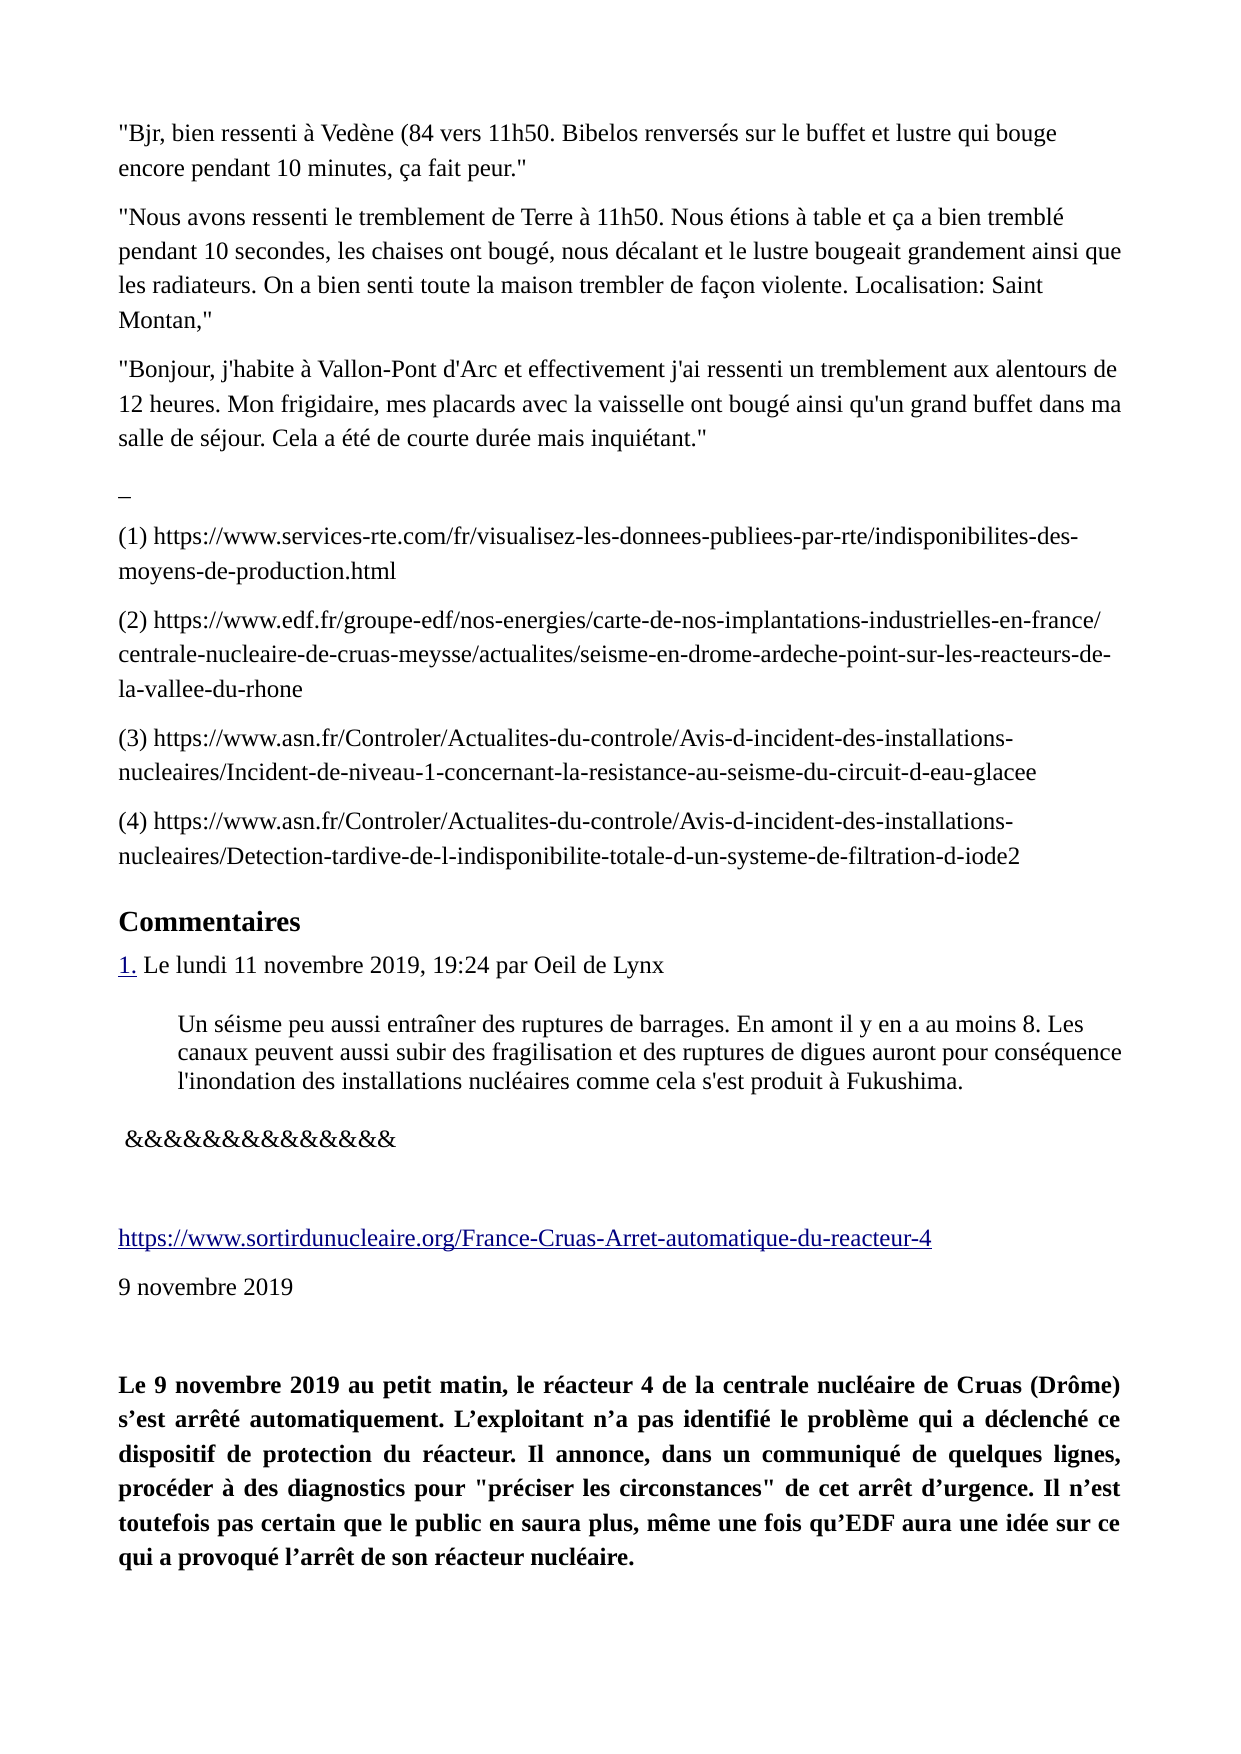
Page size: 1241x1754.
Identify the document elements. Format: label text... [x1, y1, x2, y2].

text "Bjr, bien ressenti à Vedène (84 vers 11h50. Bibelos renversés sur le buffet et lustre qui bouge encore pendant 10 minutes, ça fait peur." [118, 118, 1122, 181]
text (1) https://www.services-rte.com/fr/visualisez-les-donnees-publiees-par-rte/indisponibilites-des-moyens-de-production.html [118, 521, 1122, 584]
text _ [118, 472, 1122, 501]
text 9 novembre 2019 [118, 1272, 1122, 1300]
text https://www.sortirdunucleaire.org/France-Cruas-Arret-automatique-du-reacteur-4 [118, 1223, 1122, 1251]
subtitle Commentaires [118, 904, 1122, 938]
text (3) https://www.asn.fr/Controler/Actualites-du-controle/Avis-d-incident-des-installations-nucleaires/Incident-de-niveau-1-concernant-la-resistance-au-seisme-du-circuit-d-eau-glacee [118, 723, 1122, 786]
list Un séisme peu aussi entraîner des ruptures de barrages. En amont il y en a au moins 8. Les canaux peuvent aussi subir des fragilisation et des ruptures de digues auront pour conséquence l'inondation des installations nucléaires comme cela s'est produit à Fukushima. [177, 1009, 1122, 1095]
text (2) https://www.edf.fr/groupe-edf/nos-energies/carte-de-nos-implantations-industrielles-en-france/centrale-nucleaire-de-cruas-meysse/actualites/seisme-en-drome-ardeche-point-sur-les-reacteurs-de-la-vallee-du-rhone [118, 605, 1122, 702]
subtitle 1. Le lundi 11 novembre 2019, 19:24 par Oeil de Lynx [118, 951, 1122, 979]
text "Bonjour, j'habite à Vallon-Pont d'Arc et effectivement j'ai ressenti un tremblement aux alentours de 12 heures. Mon frigidaire, mes placards avec la vaisselle ont bougé ainsi qu'un grand buffet dans ma salle de séjour. Cela a été de courte durée mais inquiétant." [118, 354, 1122, 452]
text Le 9 novembre 2019 au petit matin, le réacteur 4 de la centrale nucléaire de Cruas (Drôme) s’est arrêté automatiquement. L’exploitant n’a pas identifié le problème qui a déclenché ce dispositif de protection du réacteur. Il annonce, dans un communiqué de quelques lignes, procéder à des diagnostics pour "préciser les circonstances" de cet arrêt d’urgence. Il n’est toutefois pas certain que le public en saura plus, même une fois qu’EDF aura une idée sur ce qui a provoqué l’arrêt de son réacteur nucléaire. [118, 1370, 1122, 1571]
text &&&&&&&&&&&&&& [118, 1124, 1122, 1153]
text "Nous avons ressenti le tremblement de Terre à 11h50. Nous étions à table et ça a bien tremblé pendant 10 secondes, les chaises ont bougé, nous décalant et le lustre bougeait grandement ainsi que les radiateurs. On a bien senti toute la maison trembler de façon violente. Localisation: Saint Montan," [118, 202, 1122, 334]
text (4) https://www.asn.fr/Controler/Actualites-du-controle/Avis-d-incident-des-installations-nucleaires/Detection-tardive-de-l-indisponibilite-totale-d-un-systeme-de-filtration-d-iode2 [118, 806, 1122, 869]
